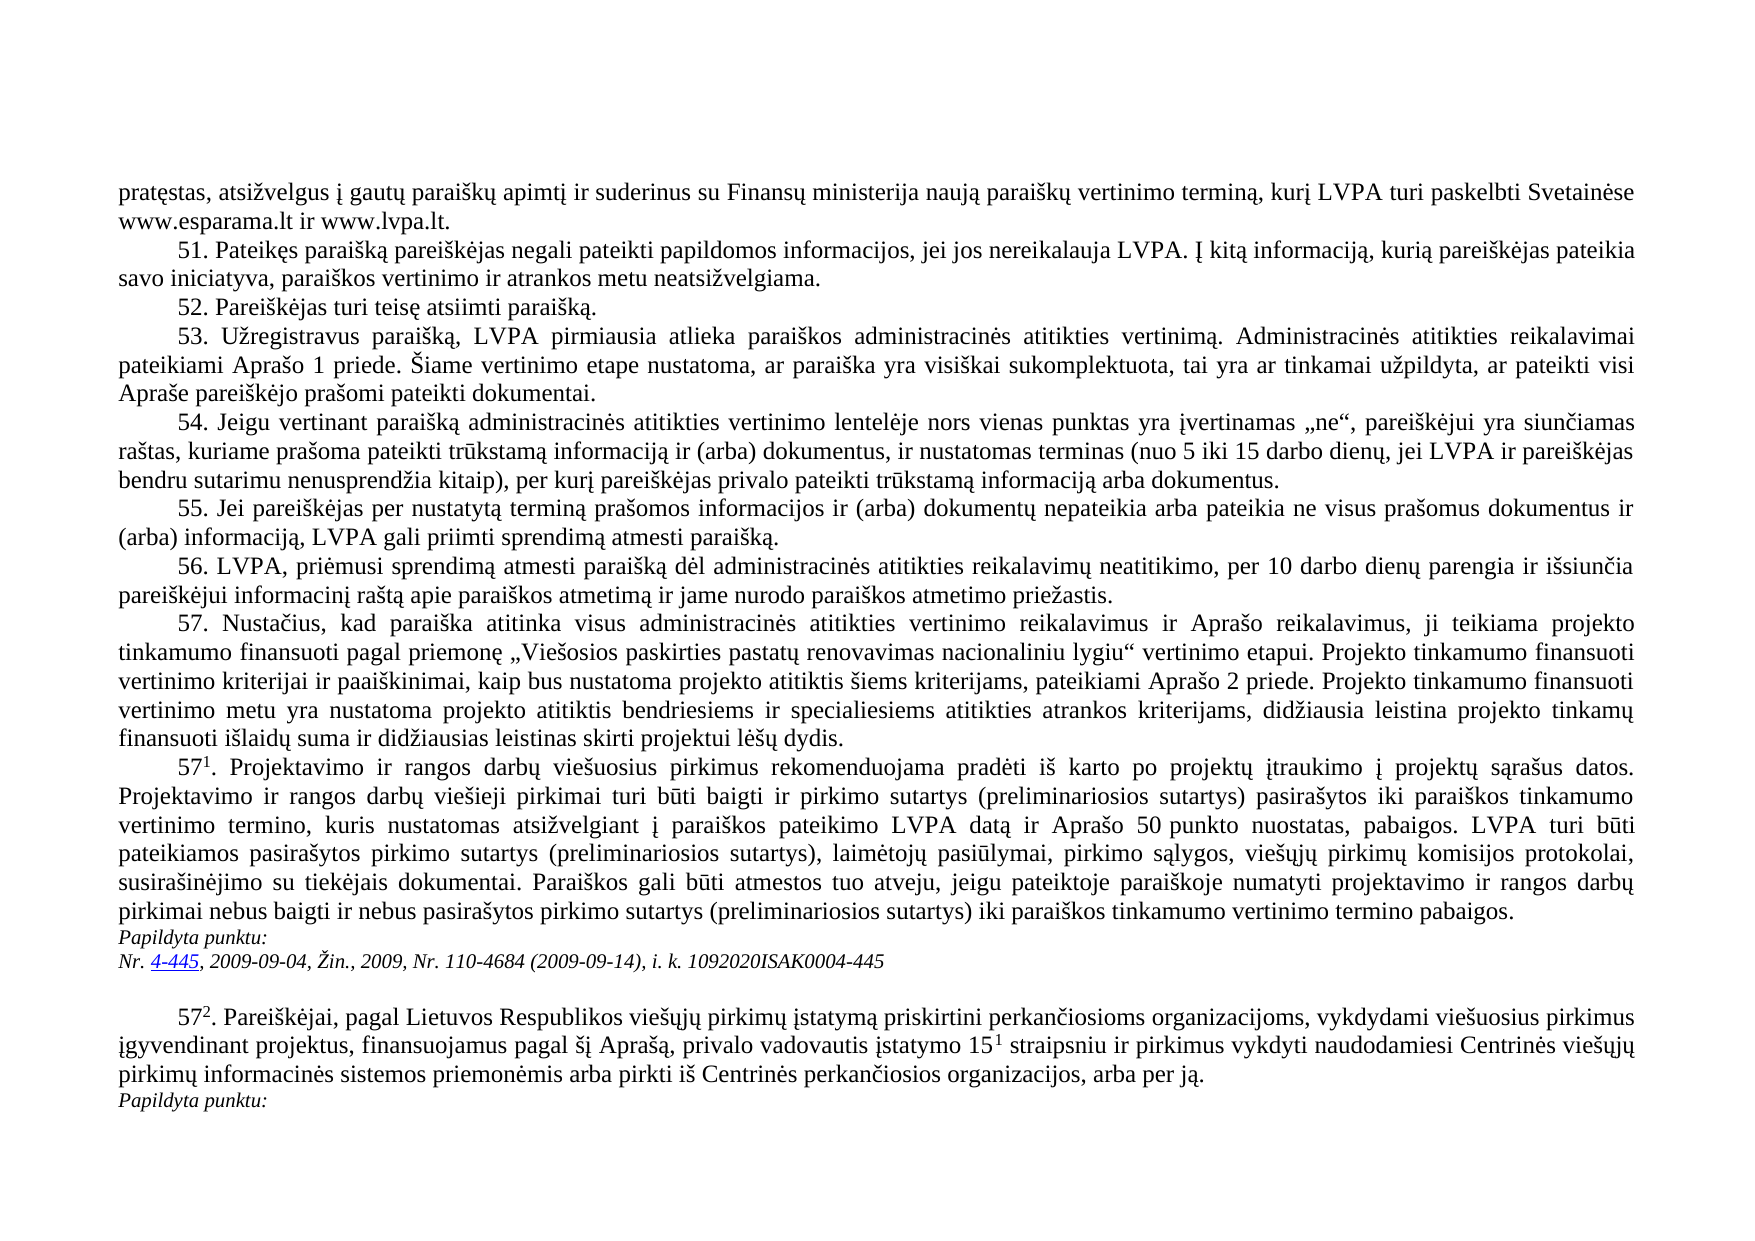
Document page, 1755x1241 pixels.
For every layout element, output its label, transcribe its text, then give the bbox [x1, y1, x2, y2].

text 57. Nustačius, kad paraiška atitinka visus administracinės atitikties vertinimo reikalavimus ir Aprašo reikalavimus, ji teikiama projekto tinkamumo finansuoti pagal priemonę „Viešosios paskirties pastatų renovavimas nacionaliniu lygiu“ vertinimo etapui. Projekto tinkamumo finansuoti vertinimo kriterijai ir paaiškinimai, kaip bus nustatoma projekto atitiktis šiems kriterijams, pateikiami Aprašo 2 priede. Projekto tinkamumo finansuoti vertinimo metu yra nustatoma projekto atitiktis bendriesiems ir specialiesiems atitikties atrankos kriterijams, didžiausia leistina projekto tinkamų finansuoti išlaidų suma ir didžiausias leistinas skirti projektui lėšų dydis. [118, 608, 1636, 752]
text 572. Pareiškėjai, pagal Lietuvos Respublikos viešųjų pirkimų įstatymą priskirtini perkančiosioms organizacijoms, vykdydami viešuosius pirkimus įgyvendinant projektus, finansuojamus pagal šį Aprašą, privalo vadovautis įstatymo 151 straipsniu ir pirkimus vykdyti naudodamiesi Centrinės viešųjų pirkimų informacinės sistemos priemonėmis arba pirkti iš Centrinės perkančiosios organizacijos, arba per ją. [118, 1002, 1636, 1088]
text 51. Pateikęs paraišką pareiškėjas negali pateikti papildomos informacijos, jei jos nereikalauja LVPA. Į kitą informaciją, kurią pareiškėjas pateikia savo iniciatyva, paraiškos vertinimo ir atrankos metu neatsižvelgiama. [118, 235, 1636, 292]
text 52. Pareiškėjas turi teisę atsiimti paraišką. [118, 292, 1636, 321]
text 55. Jei pareiškėjas per nustatytą terminą prašomos informacijos ir (arba) dokumentų nepateikia arba pateikia ne visus prašomus dokumentus ir (arba) informaciją, LVPA gali priimti sprendimą atmesti paraišką. [118, 493, 1636, 551]
text Papildyta punktu: [118, 925, 1636, 949]
text 571. Projektavimo ir rangos darbų viešuosius pirkimus rekomenduojama pradėti iš karto po projektų įtraukimo į projektų sąrašus datos. Projektavimo ir rangos darbų viešieji pirkimai turi būti baigti ir pirkimo sutartys (preliminariosios sutartys) pasirašytos iki paraiškos tinkamumo vertinimo termino, kuris nustatomas atsižvelgiant į paraiškos pateikimo LVPA datą ir Aprašo 50 punkto nuostatas, pabaigos. LVPA turi būti pateikiamos pasirašytos pirkimo sutartys (preliminariosios sutartys), laimėtojų pasiūlymai, pirkimo sąlygos, viešųjų pirkimų komisijos protokolai, susirašinėjimo su tiekėjais dokumentai. Paraiškos gali būti atmestos tuo atveju, jeigu pateiktoje paraiškoje numatyti projektavimo ir rangos darbų pirkimai nebus baigti ir nebus pasirašytos pirkimo sutartys (preliminariosios sutartys) iki paraiškos tinkamumo vertinimo termino pabaigos. [118, 752, 1636, 925]
text pratęstas, atsižvelgus į gautų paraiškų apimtį ir suderinus su Finansų ministerija naują paraiškų vertinimo terminą, kurį LVPA turi paskelbti Svetainėse www.esparama.lt ir www.lvpa.lt. [118, 177, 1636, 235]
text 54. Jeigu vertinant paraišką administracinės atitikties vertinimo lentelėje nors vienas punktas yra įvertinamas „ne“, pareiškėjui yra siunčiamas raštas, kuriame prašoma pateikti trūkstamą informaciją ir (arba) dokumentus, ir nustatomas terminas (nuo 5 iki 15 darbo dienų, jei LVPA ir pareiškėjas bendru sutarimu nenusprendžia kitaip), per kurį pareiškėjas privalo pateikti trūkstamą informaciją arba dokumentus. [118, 407, 1636, 493]
text Nr. 4-445, 2009-09-04, Žin., 2009, Nr. 110-4684 (2009-09-14), i. k. 1092020ISAK0004-445 [118, 949, 1636, 973]
text Papildyta punktu: [118, 1088, 1636, 1112]
text 53. Užregistravus paraišką, LVPA pirmiausia atlieka paraiškos administracinės atitikties vertinimą. Administracinės atitikties reikalavimai pateikiami Aprašo 1 priede. Šiame vertinimo etape nustatoma, ar paraiška yra visiškai sukomplektuota, tai yra ar tinkamai užpildyta, ar pateikti visi Apraše pareiškėjo prašomi pateikti dokumentai. [118, 321, 1636, 407]
text 56. LVPA, priėmusi sprendimą atmesti paraišką dėl administracinės atitikties reikalavimų neatitikimo, per 10 darbo dienų parengia ir išsiunčia pareiškėjui informacinį raštą apie paraiškos atmetimą ir jame nurodo paraiškos atmetimo priežastis. [118, 551, 1636, 608]
